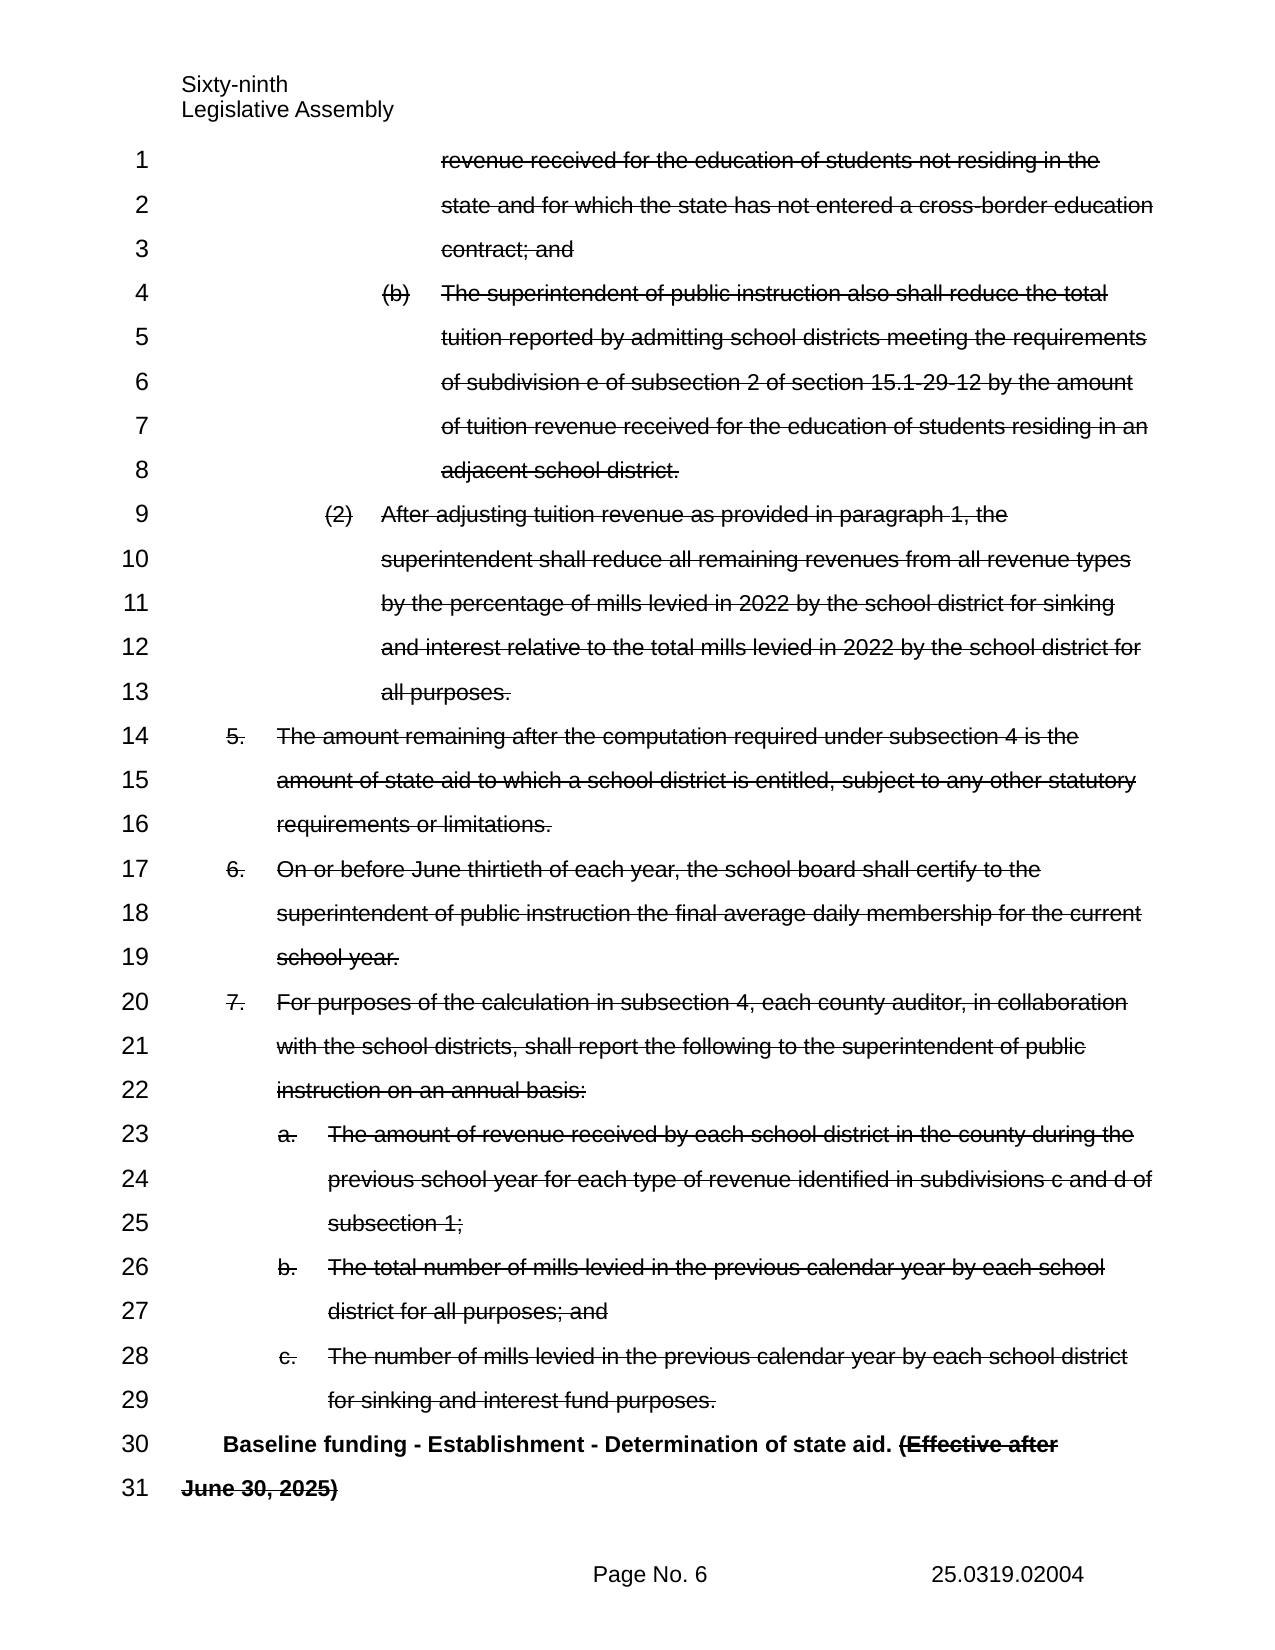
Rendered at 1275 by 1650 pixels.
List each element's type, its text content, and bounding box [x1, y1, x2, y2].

text (b) The superintendent of public instruction also shall reduce the total tuition reported by admitting school districts meeting the requirements of subdivision e of subsection 2 of section 15.1‑29‑12 by the amount of tuition revenue received for the education of students residing in an adjacent school district. [181, 266, 1154, 487]
text 7. For purposes of the calculation in subsection 4, each county auditor, in collaboration with the school districts, shall report the following to the superintendent of public instruction on an annual basis: [181, 974, 1154, 1107]
text b. The total number of mills levied in the previous calendar year by each school district for all purposes; and [181, 1240, 1154, 1329]
text c. The number of mills levied in the previous calendar year by each school district for sinking and interest fund purposes. [181, 1329, 1154, 1417]
text 5. The amount remaining after the computation required under subsection 4 is the amount of state aid to which a school district is entitled, subject to any other statutory requirements or limitations. [181, 709, 1154, 842]
text 6. On or before June thirtieth of each year, the school board shall certify to the superintendent of public instruction the final average daily membership for the current school year. [181, 842, 1154, 974]
text (2) After adjusting tuition revenue as provided in paragraph 1, the superintendent shall reduce all remaining revenues from all revenue types by the percentage of mills levied in 2022 by the school district for sinking and interest relative to the total mills levied in 2022 by the school district for all purposes. [181, 487, 1154, 709]
text revenue received for the education of students not residing in the state and for which the state has not entered a cross‑border education contract; and [181, 133, 1154, 266]
text a. The amount of revenue received by each school district in the county during the previous school year for each type of revenue identified in subdivisions c and d of subsection 1; [181, 1107, 1154, 1240]
text Baseline funding ‑ Establishment ‑ Determination of state aid. (Effective after June 30, 2025) [181, 1417, 1154, 1506]
